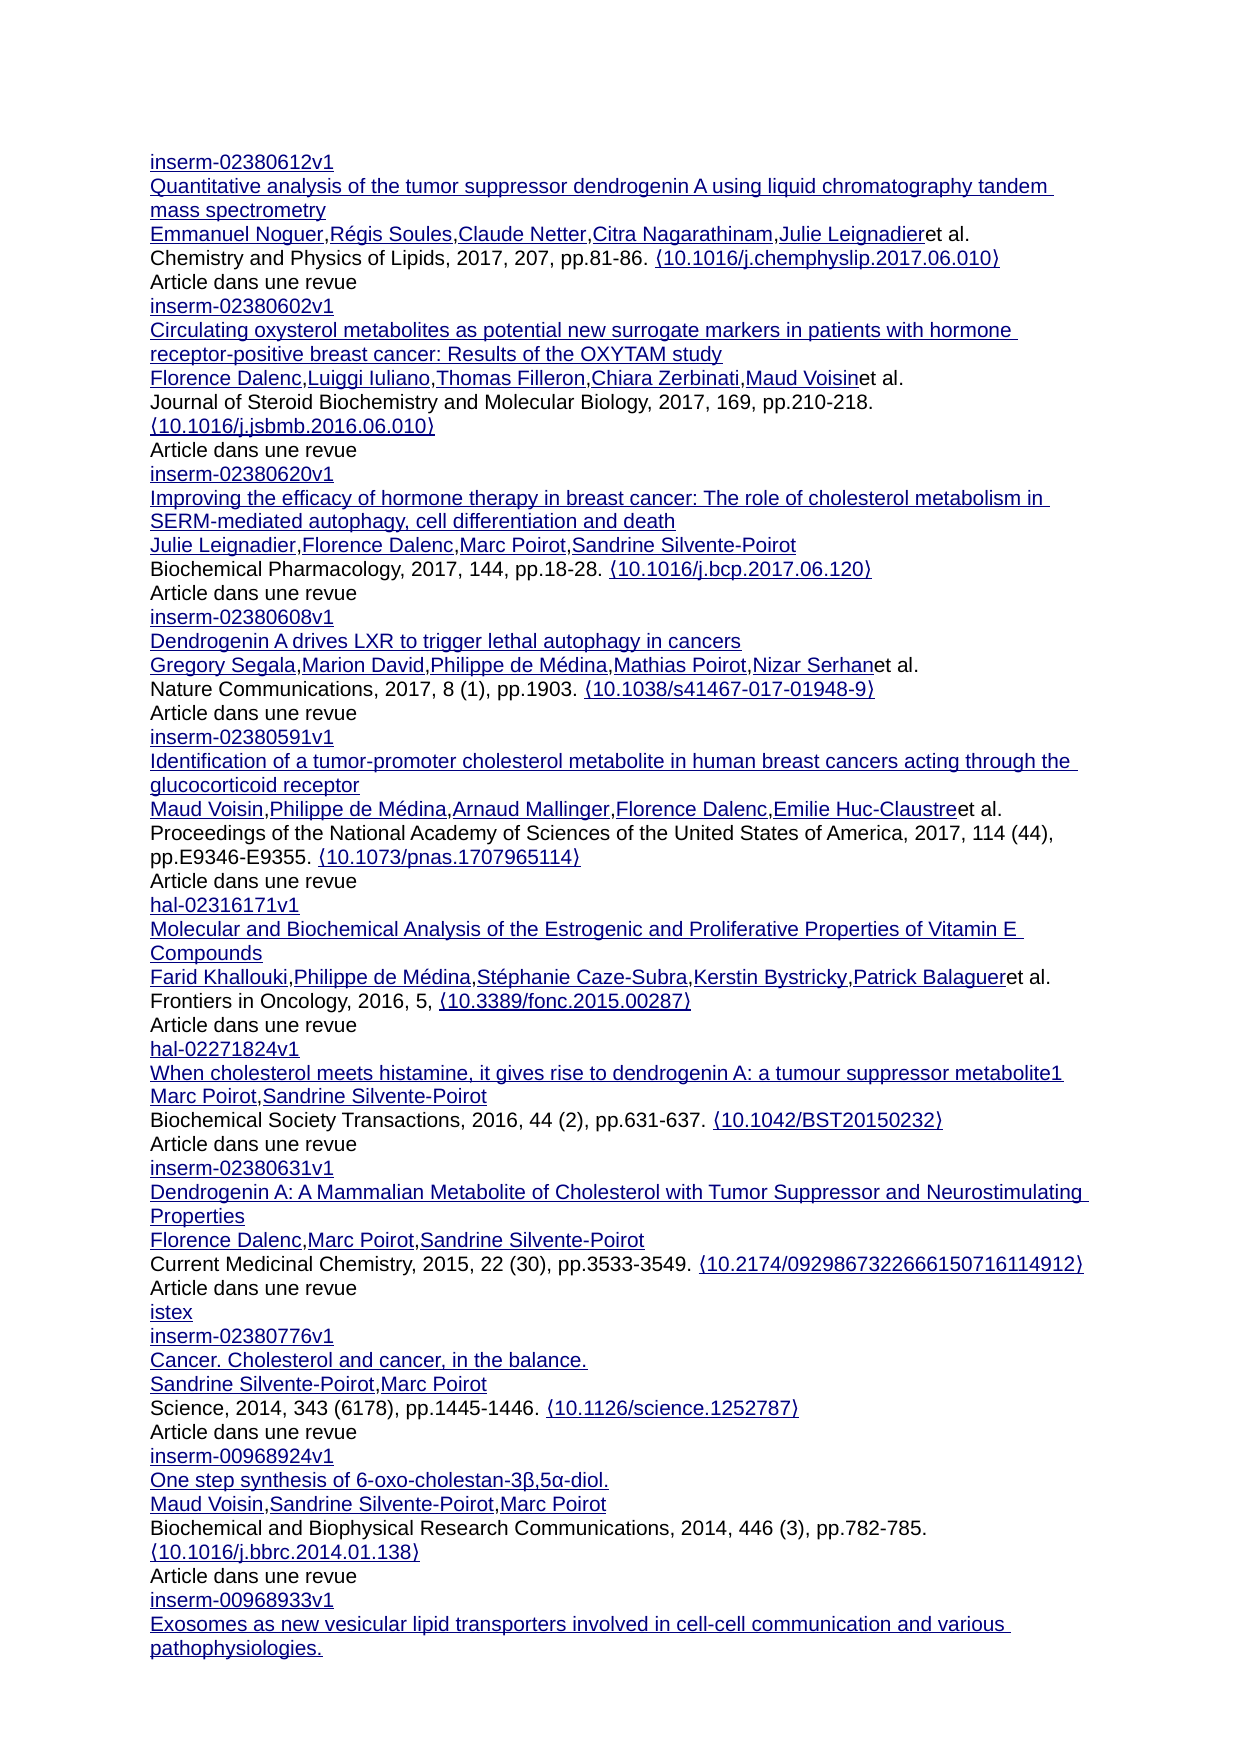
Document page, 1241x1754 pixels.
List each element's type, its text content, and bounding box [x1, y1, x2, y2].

table_cell Molecular and Biochemical Analysis of the Estrogenic and Proliferative Properties of Vitamin E Compounds Farid Khallouki,Philippe de Médina,Stéphanie Caze-Subra,Kerstin Bystricky,Patrick Balagueret al. Frontiers in Oncology, 2016, 5, ⟨10.3389/fonc.2015.00287⟩ Article dans une revue hal-02271824v1 [150, 917, 1090, 1060]
table_cell Exosomes as new vesicular lipid transporters involved in cell-cell communication and various pathophysiologies. [150, 1611, 1090, 1659]
table_cell One step synthesis of 6-oxo-cholestan-3β,5α-diol. Maud Voisin,Sandrine Silvente-Poirot,Marc Poirot Biochemical and Biophysical Research Communications, 2014, 446 (3), pp.782-785. ⟨10.1016/j.bbrc.2014.01.138⟩ Article dans une revue inserm-00968933v1 [150, 1468, 1090, 1611]
table_cell Circulating oxysterol metabolites as potential new surrogate markers in patients with hormone receptor-positive breast cancer: Results of the OXYTAM study Florence Dalenc,Luiggi Iuliano,Thomas Filleron,Chiara Zerbinati,Maud Voisinet al. Journal of Steroid Biochemistry and Molecular Biology, 2017, 169, pp.210-218. ⟨10.1016/j.jsbmb.2016.06.010⟩ Article dans une revue inserm-02380620v1 [150, 318, 1090, 485]
table_cell Improving the efficacy of hormone therapy in breast cancer: The role of cholesterol metabolism in SERM-mediated autophagy, cell differentiation and death Julie Leignadier,Florence Dalenc,Marc Poirot,Sandrine Silvente-Poirot Biochemical Pharmacology, 2017, 144, pp.18-28. ⟨10.1016/j.bcp.2017.06.120⟩ Article dans une revue inserm-02380608v1 [150, 485, 1090, 629]
table_cell Dendrogenin A: A Mammalian Metabolite of Cholesterol with Tumor Suppressor and Neurostimulating Properties Florence Dalenc,Marc Poirot,Sandrine Silvente-Poirot Current Medicinal Chemistry, 2015, 22 (30), pp.3533-3549. ⟨10.2174/0929867322666150716114912⟩ Article dans une revue istex inserm-02380776v1 [150, 1180, 1090, 1348]
table_cell Identification of a tumor-promoter cholesterol metabolite in human breast cancers acting through the glucocorticoid receptor Maud Voisin,Philippe de Médina,Arnaud Mallinger,Florence Dalenc,Emilie Huc-Claustreet al. Proceedings of the National Academy of Sciences of the United States of America, 2017, 114 (44), pp.E9346-E9355. ⟨10.1073/pnas.1707965114⟩ Article dans une revue hal-02316171v1 [150, 749, 1090, 917]
table_cell Quantitative analysis of the tumor suppressor dendrogenin A using liquid chromatography tandem mass spectrometry Emmanuel Noguer,Régis Soules,Claude Netter,Citra Nagarathinam,Julie Leignadieret al. Chemistry and Physics of Lipids, 2017, 207, pp.81-86. ⟨10.1016/j.chemphyslip.2017.06.010⟩ Article dans une revue inserm-02380602v1 [150, 174, 1090, 318]
table_cell Cancer. Cholesterol and cancer, in the balance. Sandrine Silvente-Poirot,Marc Poirot Science, 2014, 343 (6178), pp.1445-1446. ⟨10.1126/science.1252787⟩ Article dans une revue inserm-00968924v1 [150, 1348, 1090, 1468]
table_cell inserm-02380612v1 [150, 150, 1090, 174]
table_cell Dendrogenin A drives LXR to trigger lethal autophagy in cancers Gregory Segala,Marion David,Philippe de Médina,Mathias Poirot,Nizar Serhanet al. Nature Communications, 2017, 8 (1), pp.1903. ⟨10.1038/s41467-017-01948-9⟩ Article dans une revue inserm-02380591v1 [150, 629, 1090, 749]
table_cell When cholesterol meets histamine, it gives rise to dendrogenin A: a tumour suppressor metabolite1 Marc Poirot,Sandrine Silvente-Poirot Biochemical Society Transactions, 2016, 44 (2), pp.631-637. ⟨10.1042/BST20150232⟩ Article dans une revue inserm-02380631v1 [150, 1060, 1090, 1180]
